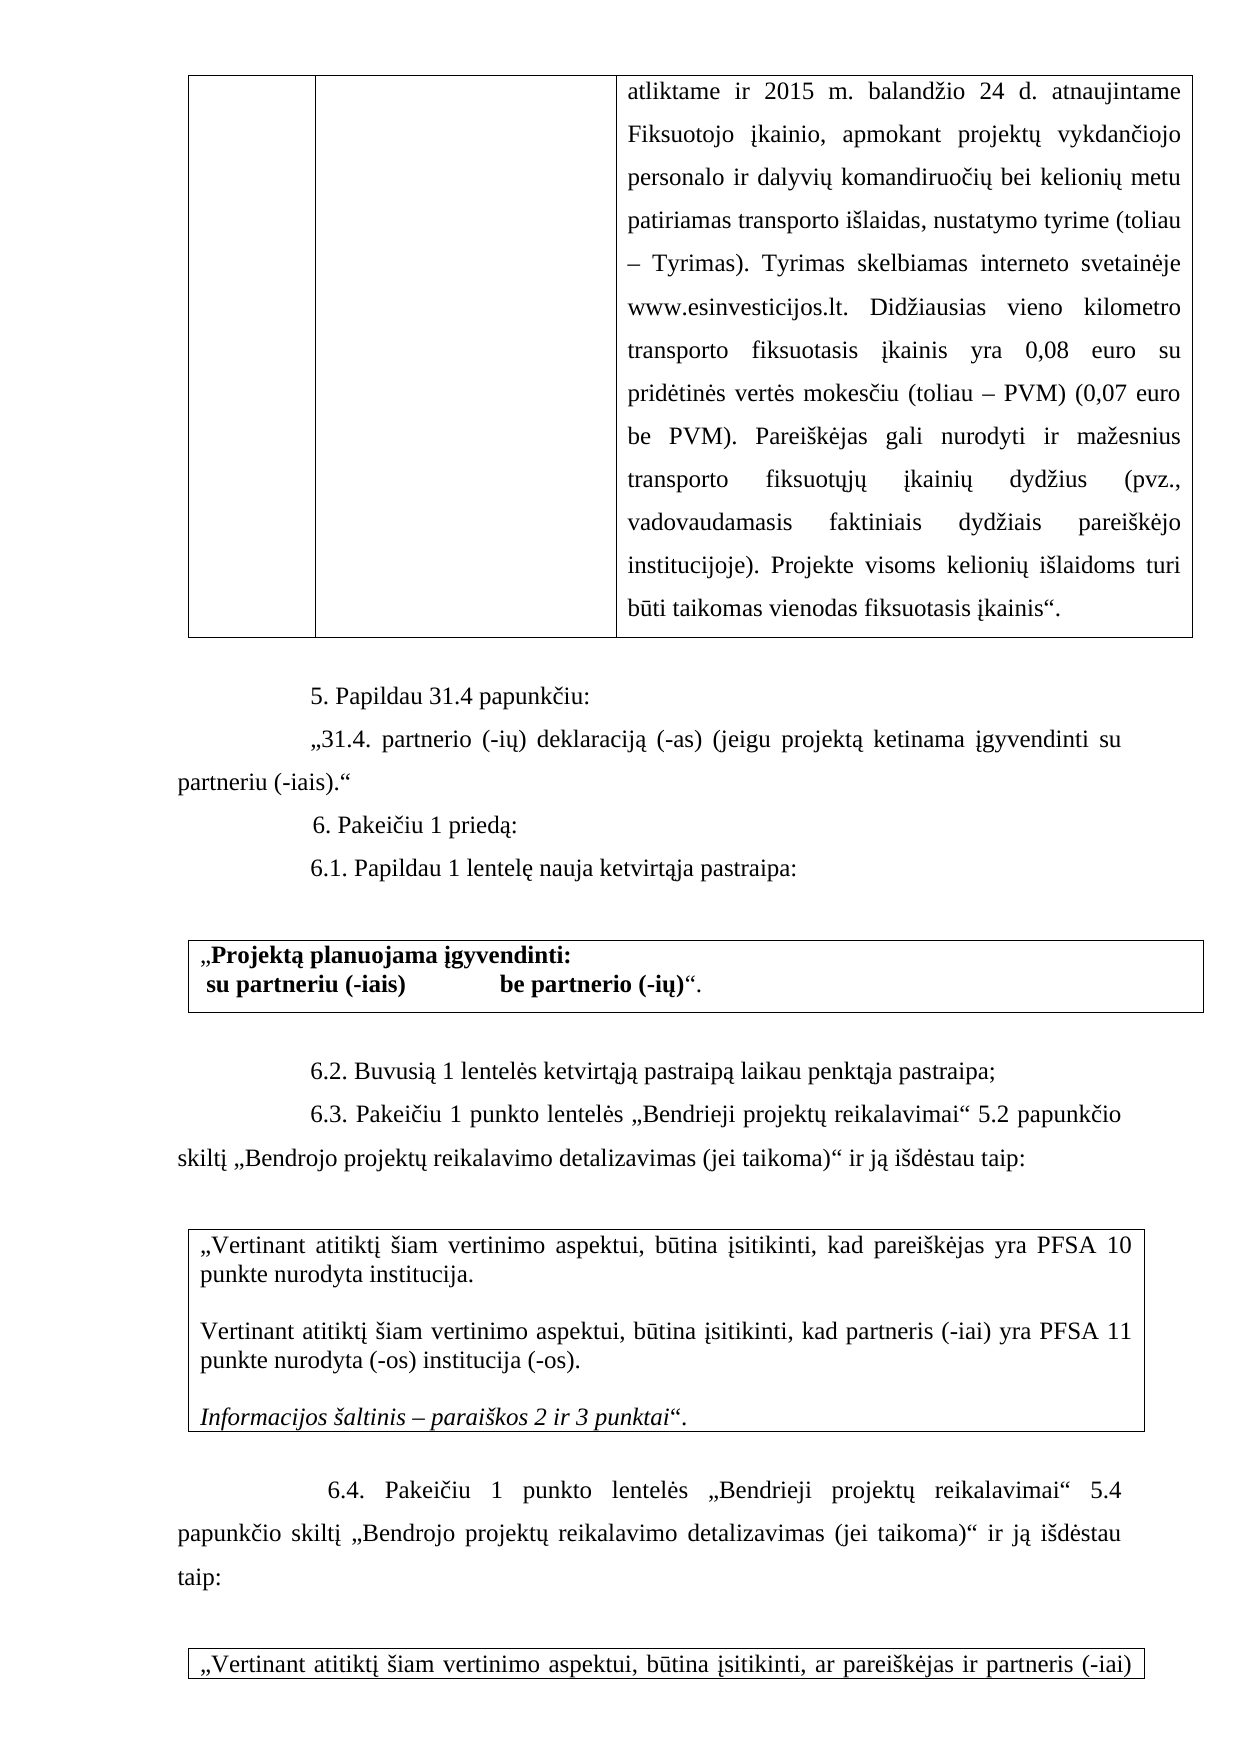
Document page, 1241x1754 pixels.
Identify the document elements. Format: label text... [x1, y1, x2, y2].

table_header „Vertinant atitiktį šiam vertinimo aspektui, būtina įsitikinti, ar pareiškėjas ir partneris (-iai) [189, 1649, 1144, 1678]
text 6.4. Pakeičiu 1 punkto lentelės „Bendrieji projektų reikalavimai“ 5.4 papunkčio skiltį „Bendrojo projektų reikalavimo detalizavimas (jei taikoma)“ ir ją išdėstau taip: [177, 1475, 1122, 1590]
text 6. Pakeičiu 1 priedą: [312, 810, 1122, 839]
table_header „Projektą planuojama įgyvendinti: su partneriu (-iais) be partnerio (-ių)“. [189, 941, 1203, 1012]
text 6.1. Papildau 1 lentelę nauja ketvirtąja pastraipa: [310, 853, 1122, 882]
text „31.4. partnerio (-ių) deklaraciją (-as) (jeigu projektą ketinama įgyvendinti su partneriu (-iais).“ [177, 724, 1122, 796]
text 6.2. Buvusią 1 lentelės ketvirtąją pastraipą laikau penktąja pastraipa; [310, 1056, 1122, 1085]
table_header „Vertinant atitiktį šiam vertinimo aspektui, būtina įsitikinti, kad pareiškėjas yra PFSA 10 punkte nurodyta institucija. Vertinant atitiktį šiam vertinimo aspektui, būtina įsitikinti, kad partneris (-iai) yra PFSA 11 punkte nurodyta (-os) institucija (-os). Informacijos šaltinis – paraiškos 2 ir 3 punktai“. [189, 1230, 1144, 1431]
text 5. Papildau 31.4 papunkčiu: [177, 681, 1122, 709]
table_header [316, 76, 616, 637]
text 6.3. Pakeičiu 1 punkto lentelės „Bendrieji projektų reikalavimai“ 5.2 papunkčio skiltį „Bendrojo projektų reikalavimo detalizavimas (jei taikoma)“ ir ją išdėstau taip: [177, 1099, 1122, 1171]
table_header atliktame ir 2015 m. balandžio 24 d. atnaujintame Fiksuotojo įkainio, apmokant projektų vykdančiojo personalo ir dalyvių komandiruočių bei kelionių metu patiriamas transporto išlaidas, nustatymo tyrime (toliau – Tyrimas). Tyrimas skelbiamas interneto svetainėje www.esinvesticijos.lt. Didžiausias vieno kilometro transporto fiksuotasis įkainis yra 0,08 euro su pridėtinės vertės mokesčiu (toliau – PVM) (0,07 euro be PVM). Pareiškėjas gali nurodyti ir mažesnius transporto fiksuotųjų įkainių dydžius (pvz., vadovaudamasis faktiniais dydžiais pareiškėjo institucijoje). Projekte visoms kelionių išlaidoms turi būti taikomas vienodas fiksuotasis įkainis“. [617, 76, 1192, 637]
table_header [189, 76, 315, 637]
